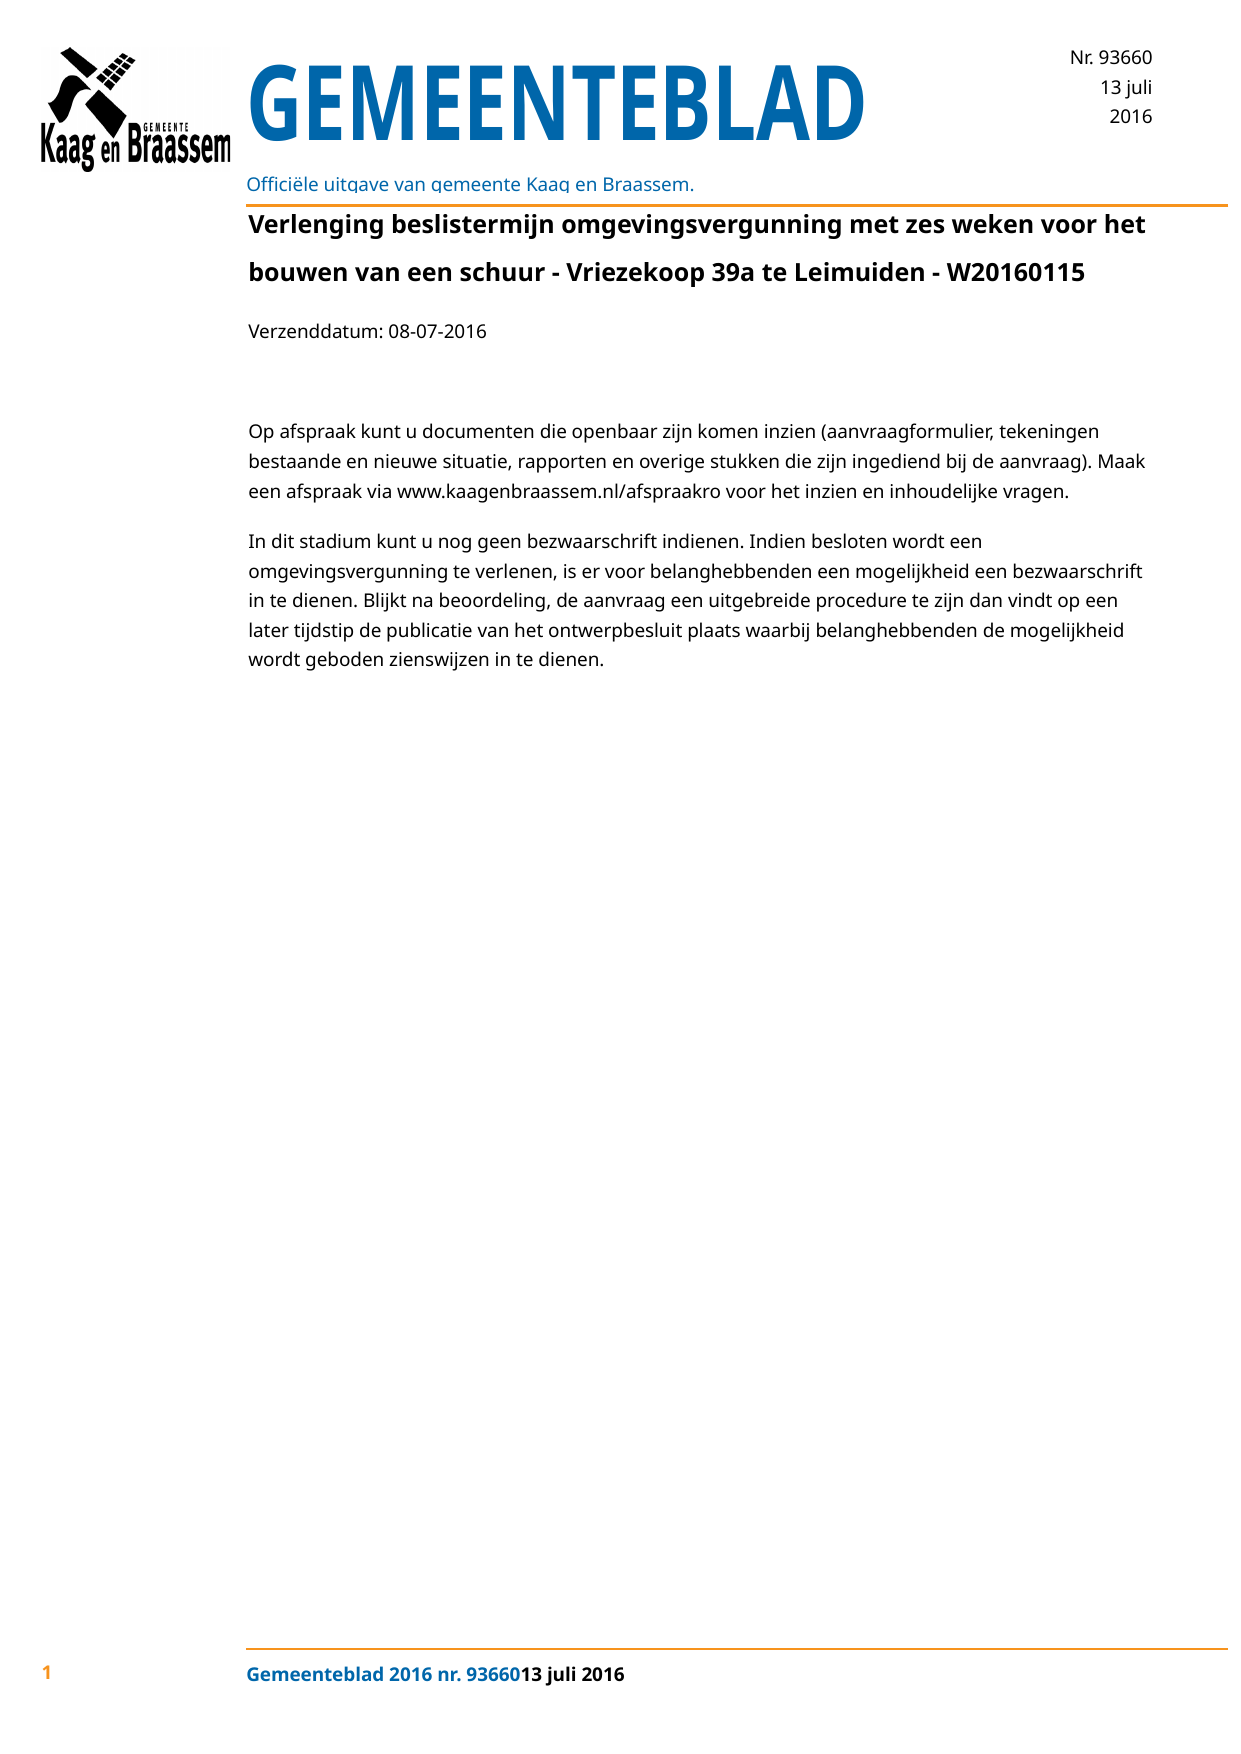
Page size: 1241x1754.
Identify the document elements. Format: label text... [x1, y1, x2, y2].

text Op afspraak kunt u documenten die openbaar zijn komen inzien (aanvraagformulier, tekeningen bestaande en nieuwe situatie, rapporten en overige stukken die zijn ingediend bij de aanvraag). Maak een afspraak via www.kaagenbraassem.nl/afspraakro voor het inzien en inhoudelijke vragen. [248, 419, 1152, 504]
text Verlenging beslistermijn omgevingsvergunning met zes weken voor het bouwen van een schuur - Vriezekoop 39a te Leimuiden - W20160115 [248, 207, 1152, 288]
text In dit stadium kunt u nog geen bezwaarschrift indienen. Indien besloten wordt een omgevingsvergunning te verlenen, is er voor belanghebbenden een mogelijkheid een bezwaarschrift in te dienen. Blijkt na beoordeling, de aanvraag een uitgebreide procedure te zijn dan vindt op een later tijdstip de publicatie van het ontwerpbesluit plaats waarbij belanghebbenden de mogelijkheid wordt geboden zienswijzen in te dienen. [248, 528, 1152, 672]
text Verzenddatum: 08-07-2016 [248, 318, 1152, 344]
picture [41, 47, 231, 172]
